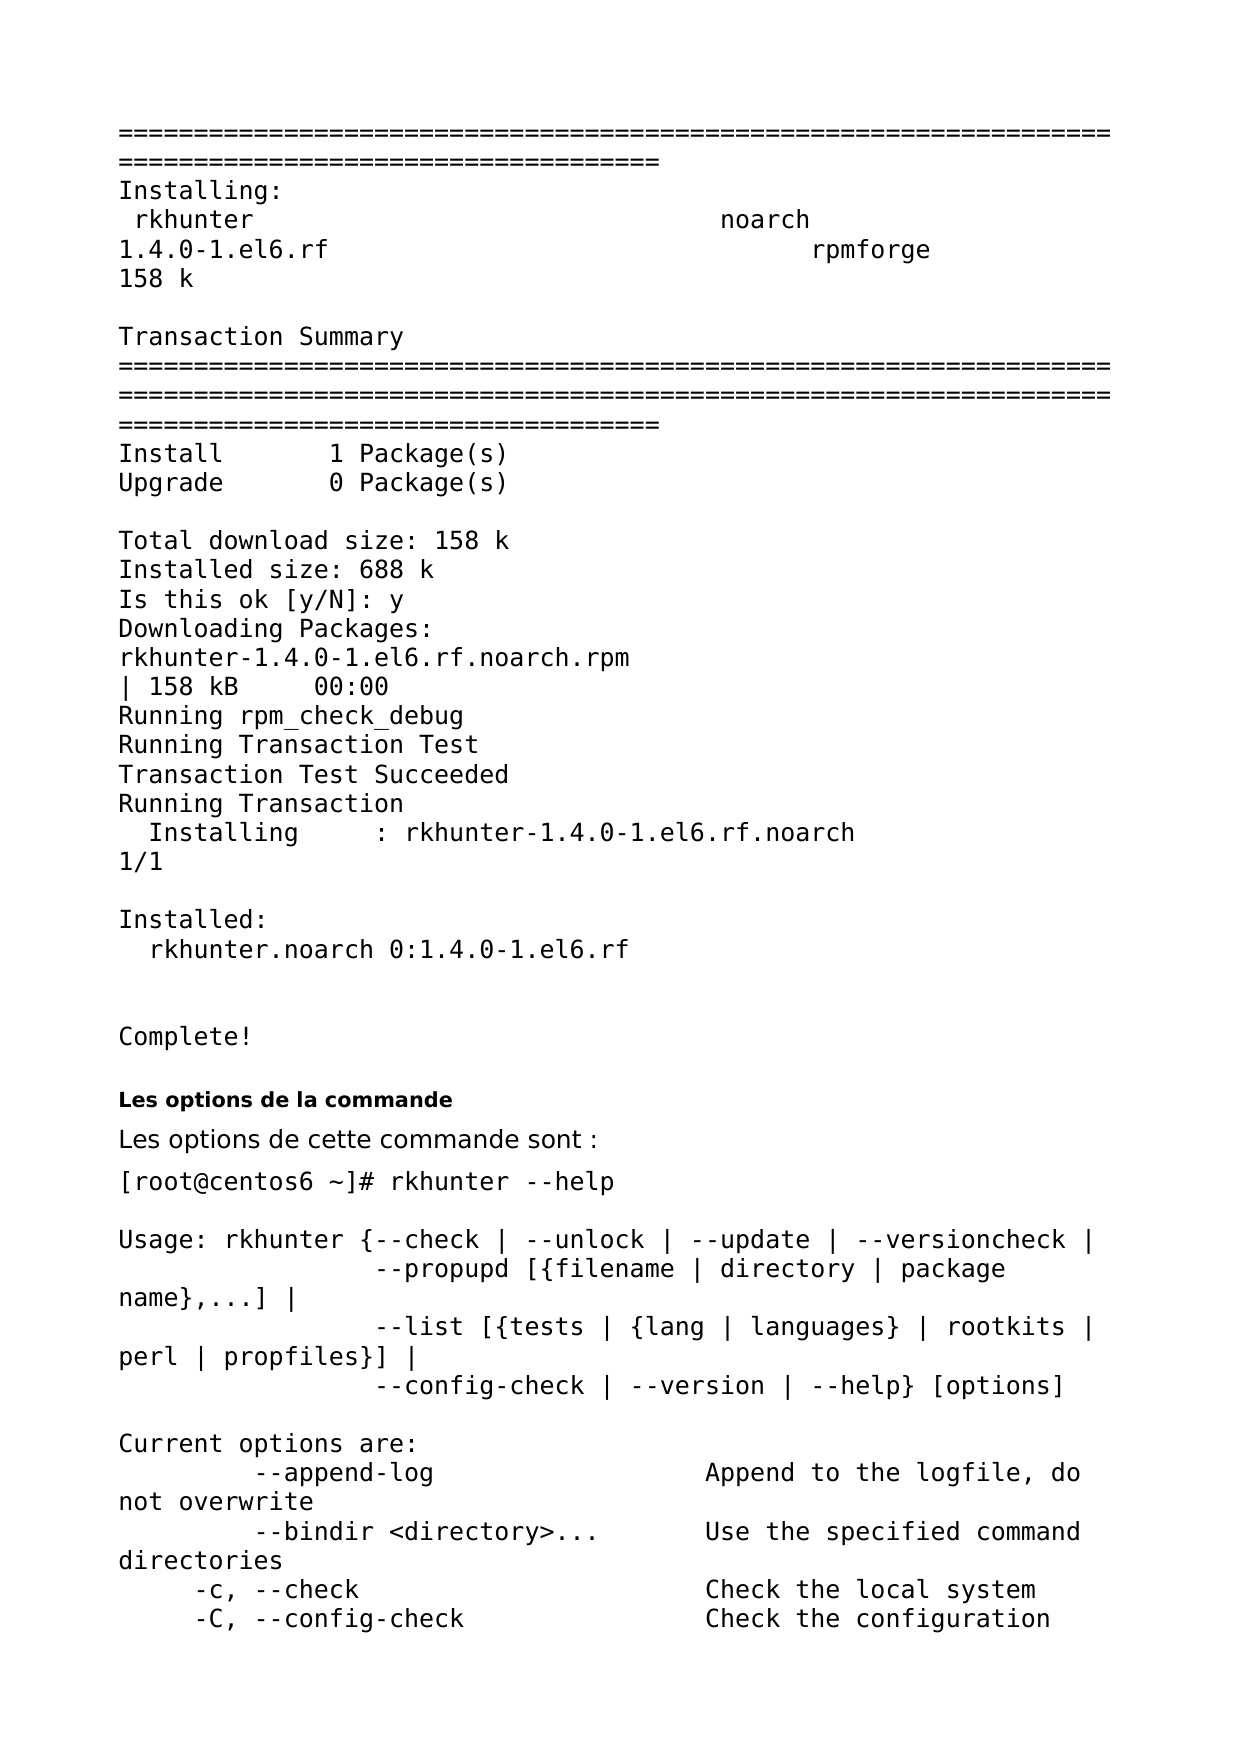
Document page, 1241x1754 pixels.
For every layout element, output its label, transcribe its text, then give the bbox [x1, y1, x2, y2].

text Les options de cette commande sont : [118, 1125, 1122, 1154]
subtitle Les options de la commande [118, 1088, 1122, 1112]
text ====================================================================================================== Installing: rkhunter noarch 1.4.0-1.el6.rf rpmforge 158 k Transaction Summary ======================================================================================================================================================================== Install 1 Package(s) Upgrade 0 Package(s) Total download size: 158 k Installed size: 688 k Is this ok [y/N]: y Downloading Packages: rkhunter-1.4.0-1.el6.rf.noarch.rpm | 158 kB 00:00 Running rpm_check_debug Running Transaction Test Transaction Test Succeeded Running Transaction Installing : rkhunter-1.4.0-1.el6.rf.noarch 1/1 Installed: rkhunter.noarch 0:1.4.0-1.el6.rf Complete! [118, 118, 1122, 1051]
text [root@centos6 ~]# rkhunter --help Usage: rkhunter {--check | --unlock | --update | --versioncheck | --propupd [{filename | directory | package name},...] | --list [{tests | {lang | languages} | rootkits | perl | propfiles}] | --config-check | --version | --help} [options] Current options are: --append-log Append to the logfile, do not overwrite --bindir <directory>... Use the specified command directories -c, --check Check the local system -C, --config-check Check the configuration [118, 1167, 1122, 1633]
